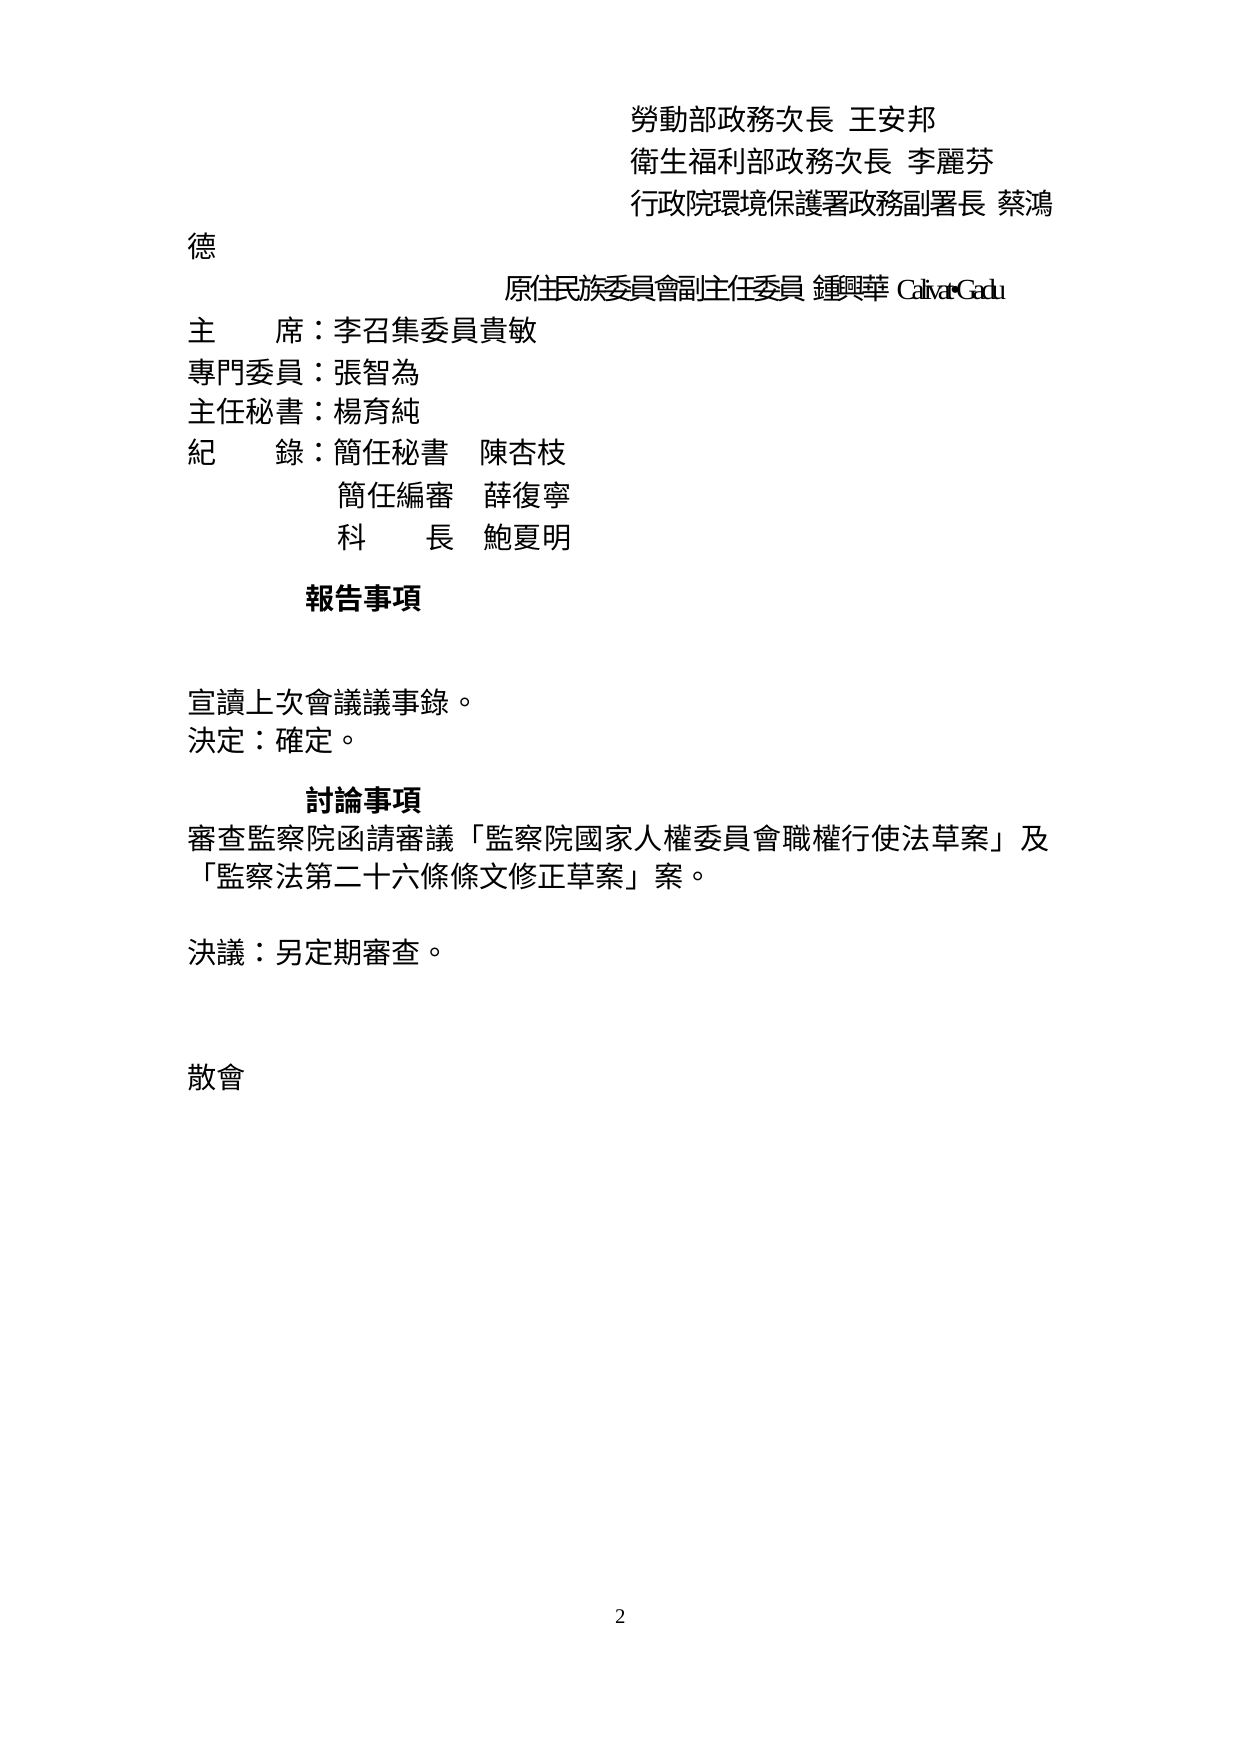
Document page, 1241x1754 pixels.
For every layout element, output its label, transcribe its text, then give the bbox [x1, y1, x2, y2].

text 紀 錄：簡任秘書 陳杏枝 [187, 430, 1053, 472]
text 衛生福利部政務次長 李麗芬 [187, 138, 1117, 181]
text 討論事項 [305, 777, 1053, 820]
text 原住民族委員會副主任委員 鍾興華Calivat•Gadu [187, 265, 1053, 308]
text 散會 [187, 1034, 1053, 1096]
text 報告事項 [305, 576, 1053, 618]
text 行政院環境保護署政務副署長 蔡鴻德 [187, 181, 1053, 265]
text 主任秘書：楊育純 [187, 392, 1053, 430]
text 決議：另定期審查。 [187, 909, 1053, 971]
text 主 席：李召集委員貴敏 [187, 308, 1053, 350]
text 審查監察院函請審議「監察院國家人權委員會職權行使法草案」及「監察法第二十六條條文修正草案」案。 [187, 820, 1053, 895]
text 勞動部政務次長 王安邦 [187, 96, 1117, 138]
text 簡任編審 薛復寧 [320, 472, 1117, 514]
text 科 長 鮑夏明 [320, 514, 1117, 557]
text 專門委員：張智為 [187, 350, 1053, 392]
text 宣讀上次會議議事錄。 [187, 659, 1053, 721]
text 決定：確定。 [187, 721, 1053, 759]
